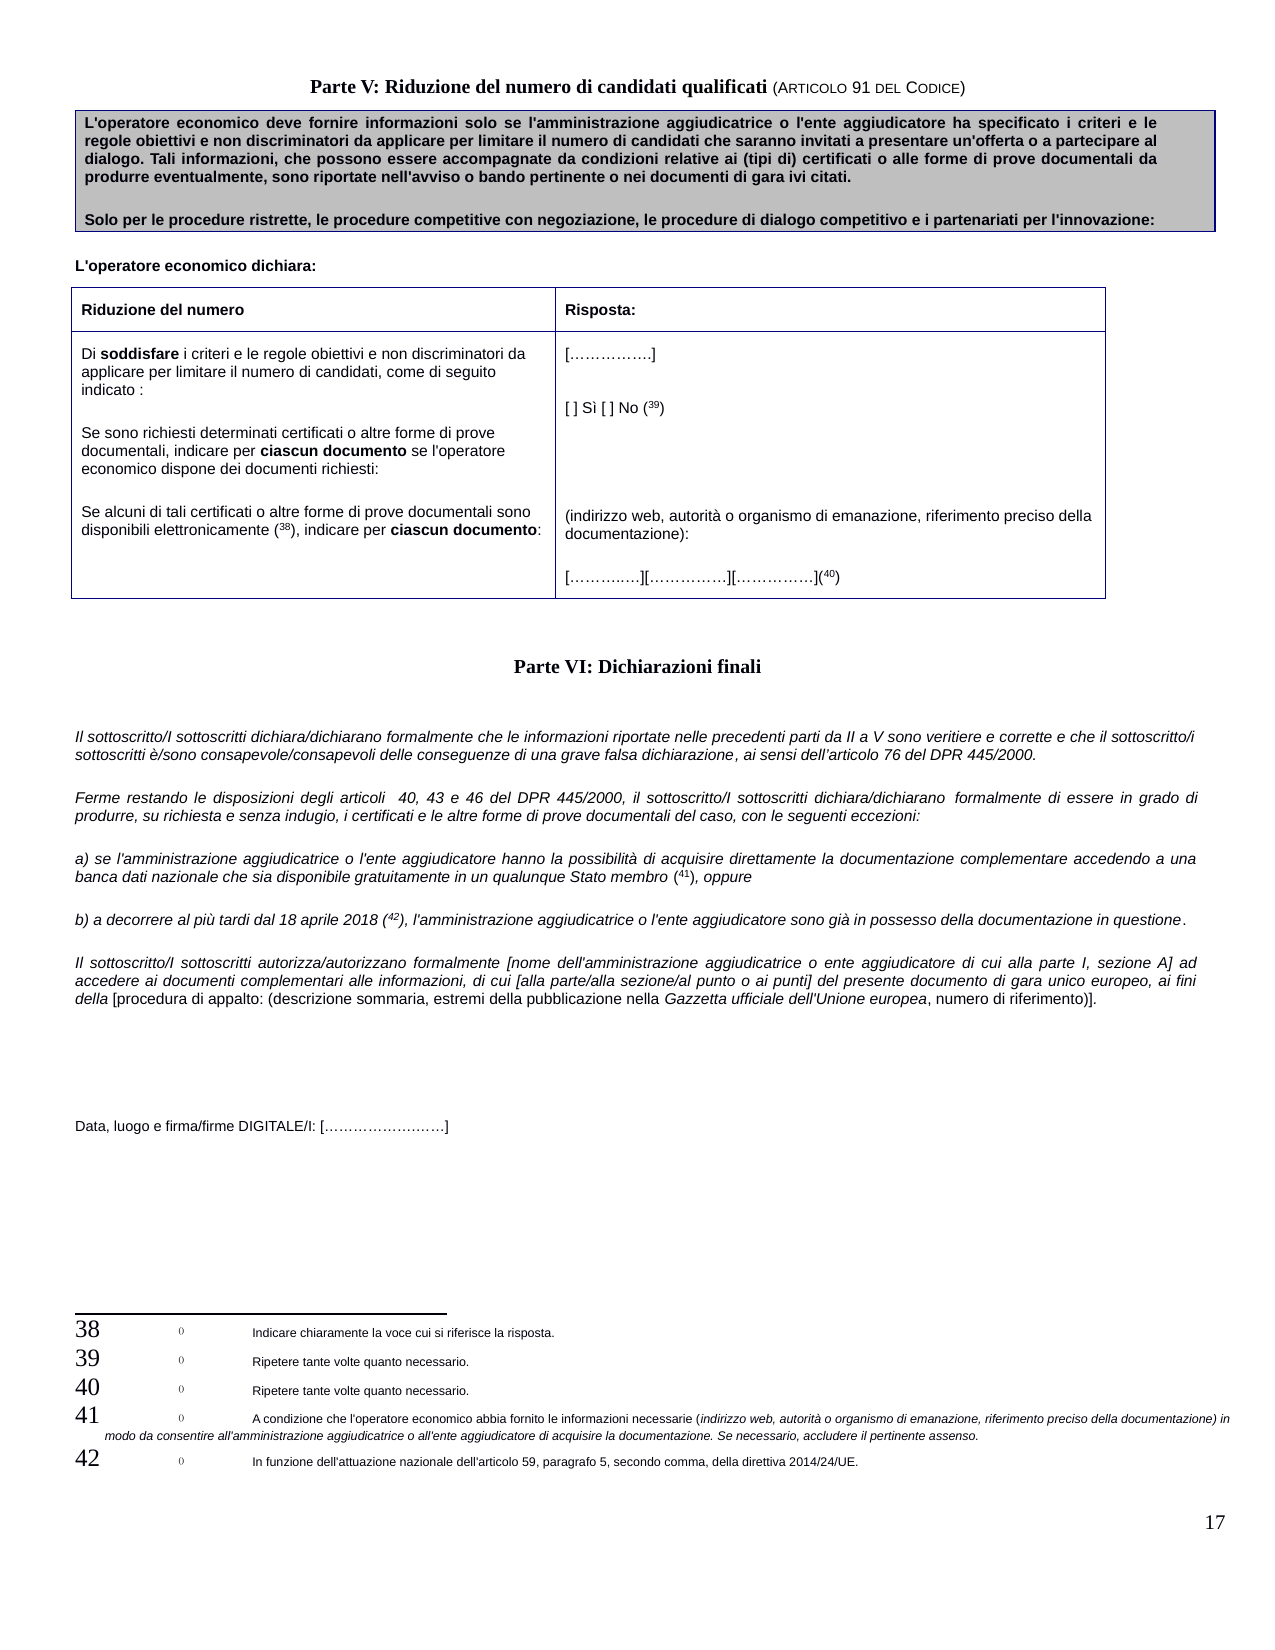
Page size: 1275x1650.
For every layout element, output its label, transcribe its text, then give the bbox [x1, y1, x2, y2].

text () A condizione che l'operatore economico abbia fornito le informazioni necessarie (indirizzo web, autorità o organismo di emanazione, riferimento preciso della documentazione) in modo da consentire all'amministrazione aggiudicatrice o all'ente aggiudicatore di acquisire la documentazione. Se necessario, accludere il pertinente assenso. [75, 1400, 1260, 1443]
table_header Risposta: [556, 288, 1105, 331]
text () In funzione dell'attuazione nazionale dell'articolo 59, paragrafo 5, secondo comma, della direttiva 2014/24/UE. [75, 1443, 1260, 1472]
table_cell Di soddisfare i criteri e le regole obiettivi e non discriminatori da applicare per limitare il numero di candidati, come di seguito indicato : Se sono richiesti determinati certificati o altre forme di prove documentali, indicare per ciascun documento se l'operatore economico dispone dei documenti richiesti: Se alcuni di tali certificati o altre forme di prove documentali sono disponibili elettronicamente (), indicare per ciascun documento: [72, 332, 555, 598]
text Ferme restando le disposizioni degli articoli 40, 43 e 46 del DPR 445/2000, il sottoscritto/I sottoscritti dichiara/dichiarano formalmente di essere in grado di produrre, su richiesta e senza indugio, i certificati e le altre forme di prove documentali del caso, con le seguenti eccezioni: [75, 789, 1200, 825]
text Il sottoscritto/I sottoscritti dichiara/dichiarano formalmente che le informazioni riportate nelle precedenti parti da II a V sono veritiere e corrette e che il sottoscritto/i sottoscritti è/sono consapevole/consapevoli delle conseguenze di una grave falsa dichiarazione, ai sensi dell’articolo 76 del DPR 445/2000. [75, 728, 1200, 764]
text Solo per le procedure ristrette, le procedure competitive con negoziazione, le procedure di dialogo competitivo e i partenariati per l'innovazione: [76, 207, 1214, 231]
table_header Riduzione del numero [72, 288, 555, 331]
title Parte VI: Dichiarazioni finali [75, 655, 1200, 678]
text Parte V: Riduzione del numero di candidati qualificati (Articolo 91 del Codice) [75, 75, 1200, 98]
text L'operatore economico dichiara: [75, 257, 1200, 275]
text b) a decorrere al più tardi dal 18 aprile 2018 (), l'amministrazione aggiudicatrice o l'ente aggiudicatore sono già in possesso della documentazione in questione. [75, 911, 1200, 929]
text Data, luogo e firma/firme DIGITALE/I: [……………….……] [75, 1118, 1200, 1134]
text L'operatore economico deve fornire informazioni solo se l'amministrazione aggiudicatrice o l'ente aggiudicatore ha specificato i criteri e le regole obiettivi e non discriminatori da applicare per limitare il numero di candidati che saranno invitati a presentare un'offerta o a partecipare al dialogo. Tali informazioni, che possono essere accompagnate da condizioni relative ai (tipi di) certificati o alle forme di prove documentali da produrre eventualmente, sono riportate nell'avviso o bando pertinente o nei documenti di gara ivi citati. [76, 111, 1214, 186]
text Il sottoscritto/I sottoscritti autorizza/autorizzano formalmente [nome dell'amministrazione aggiudicatrice o ente aggiudicatore di cui alla parte I, sezione A] ad accedere ai documenti complementari alle informazioni, di cui [alla parte/alla sezione/al punto o ai punti] del presente documento di gara unico europeo, ai fini della [procedura di appalto: (descrizione sommaria, estremi della pubblicazione nella Gazzetta ufficiale dell'Unione europea, numero di riferimento)]. [75, 954, 1200, 1008]
table_cell […………….] [ ] Sì [ ] No () (indirizzo web, autorità o organismo di emanazione, riferimento preciso della documentazione): [………..…][……………][……………]() [556, 332, 1105, 598]
text a) se l'amministrazione aggiudicatrice o l'ente aggiudicatore hanno la possibilità di acquisire direttamente la documentazione complementare accedendo a una banca dati nazionale che sia disponibile gratuitamente in un qualunque Stato membro (), oppure [75, 850, 1200, 886]
